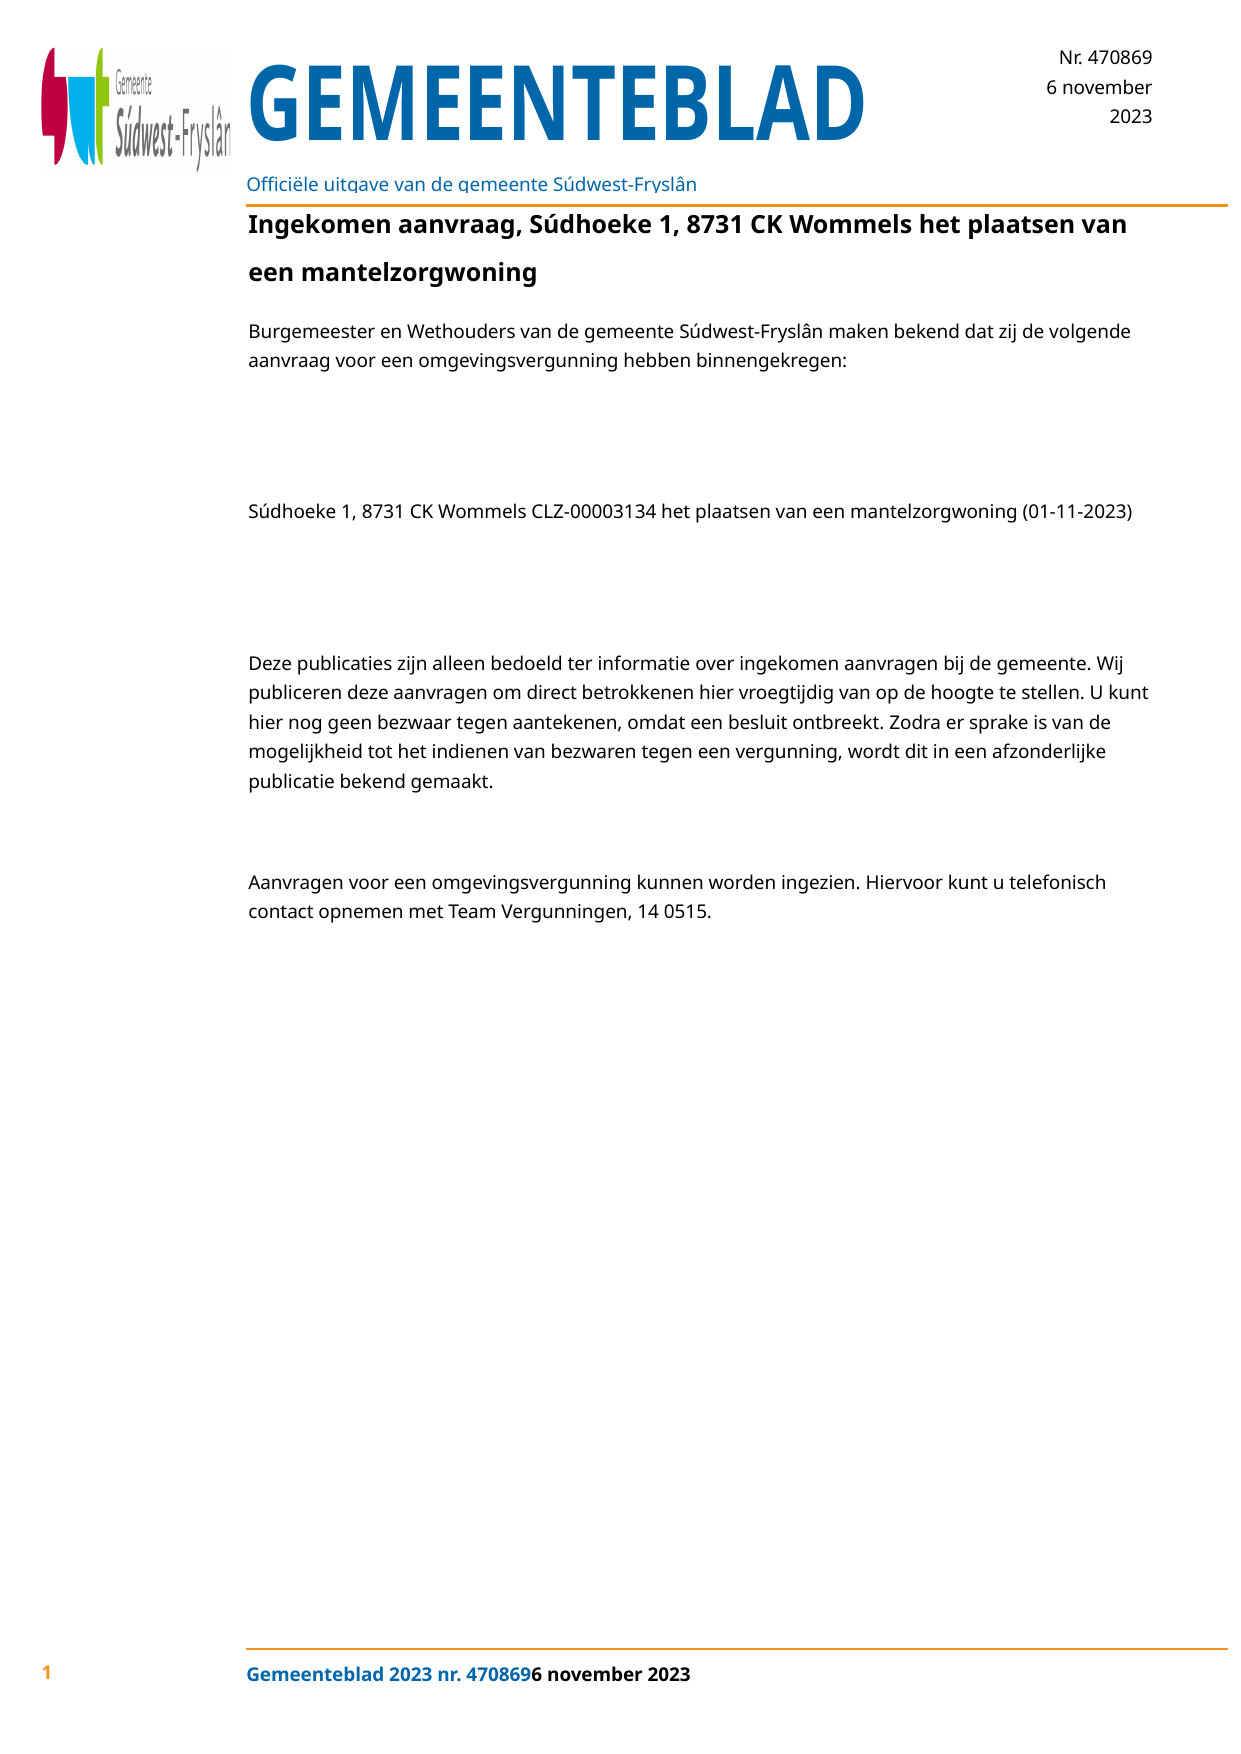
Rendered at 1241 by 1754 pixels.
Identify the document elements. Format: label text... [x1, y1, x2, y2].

picture [41, 47, 231, 172]
text Deze publicaties zijn alleen bedoeld ter informatie over ingekomen aanvragen bij de gemeente. Wij publiceren deze aanvragen om direct betrokkenen hier vroegtijdig van op de hoogte te stellen. U kunt hier nog geen bezwaar tegen aantekenen, omdat een besluit ontbreekt. Zodra er sprake is van de mogelijkheid tot het indienen van bezwaren tegen een vergunning, wordt dit in een afzonderlijke publicatie bekend gemaakt. [248, 650, 1152, 794]
text Súdhoeke 1, 8731 CK Wommels CLZ-00003134 het plaatsen van een mantelzorgwoning (01-11-2023) [248, 499, 1152, 524]
text Burgemeester en Wethouders van de gemeente Súdwest-Fryslân maken bekend dat zij de volgende aanvraag voor een omgevingsvergunning hebben binnengekregen: [248, 318, 1152, 373]
text Ingekomen aanvraag, Súdhoeke 1, 8731 CK Wommels het plaatsen van een mantelzorgwoning [248, 207, 1152, 288]
text Aanvragen voor een omgevingsvergunning kunnen worden ingezien. Hiervoor kunt u telefonisch contact opnemen met Team Vergunningen, 14 0515. [248, 869, 1152, 924]
